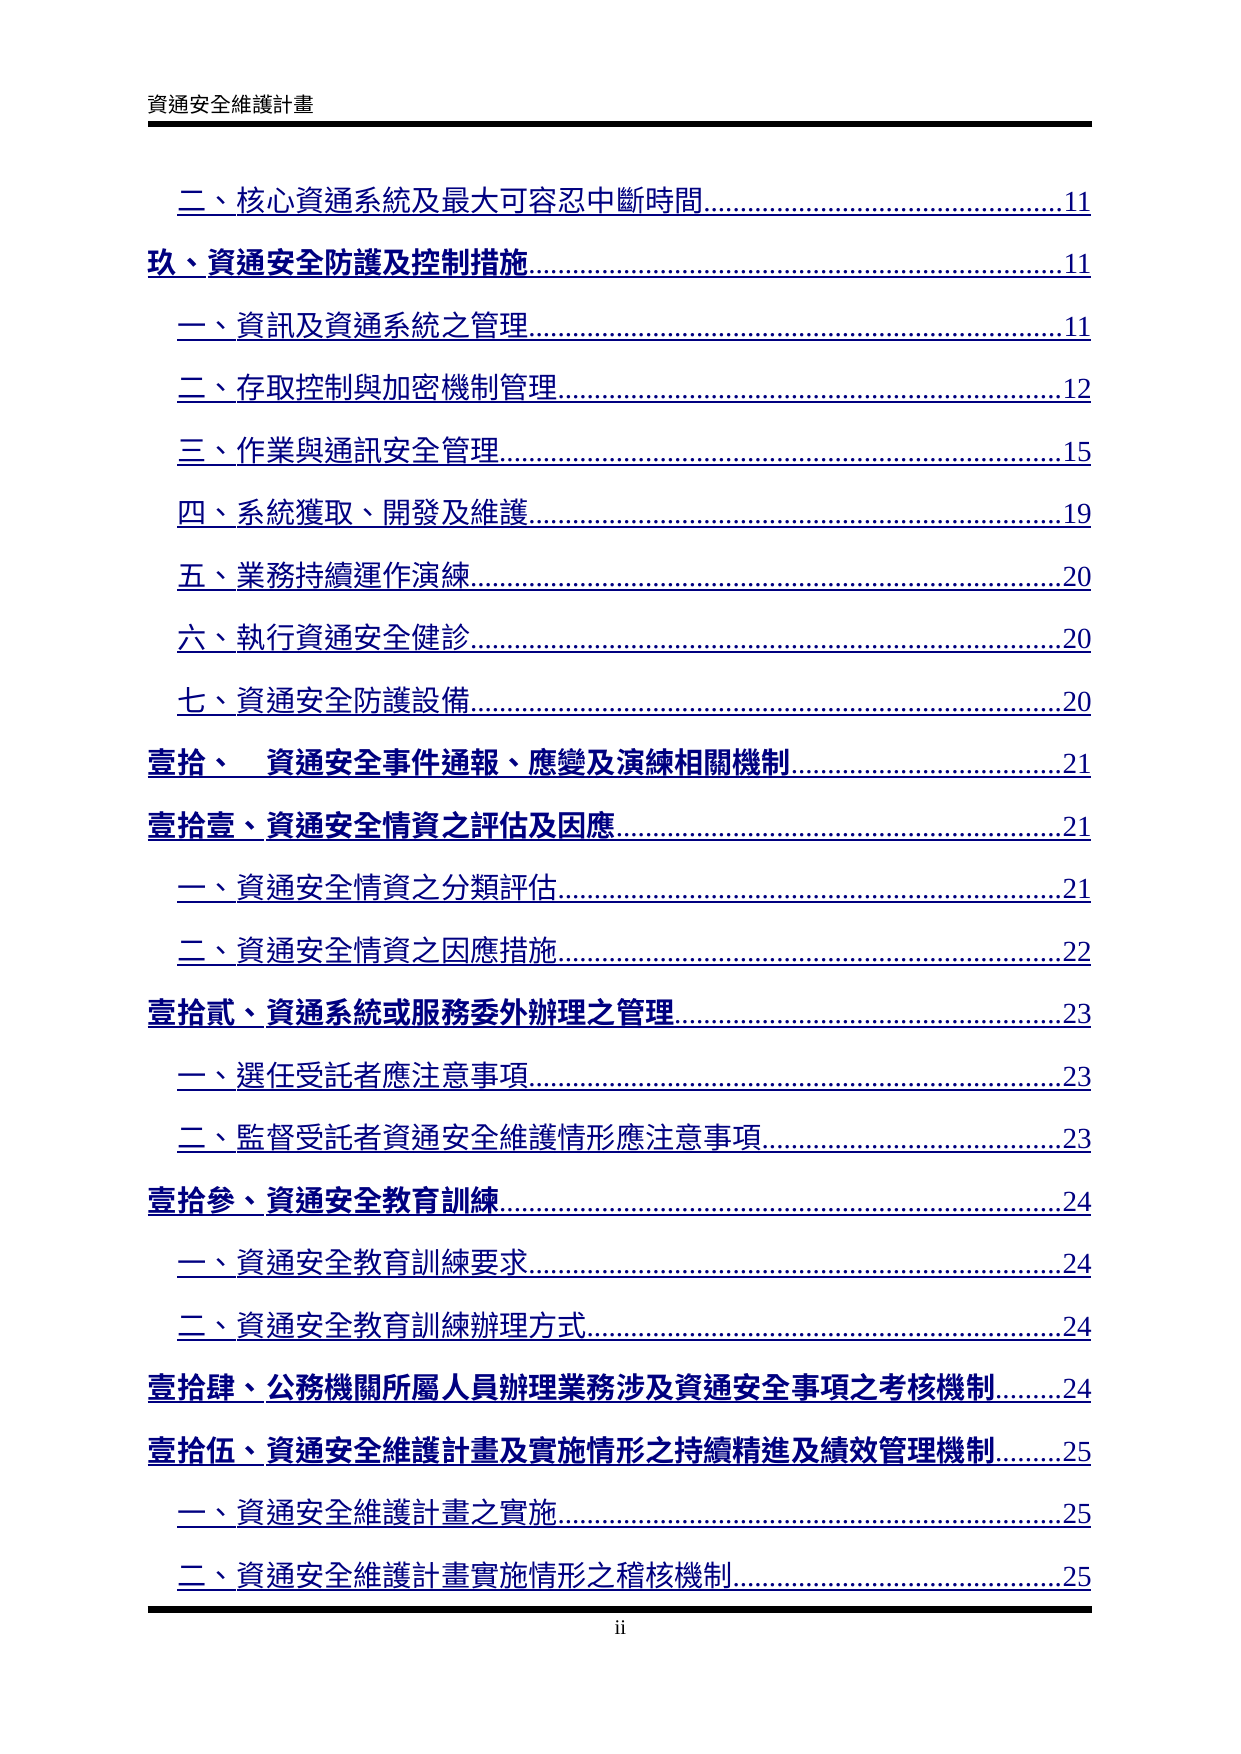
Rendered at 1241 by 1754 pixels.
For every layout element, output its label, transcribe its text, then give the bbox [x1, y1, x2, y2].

text 二、 資通安全情資之因應措施 22 [177, 908, 1092, 971]
text 壹拾、 資通安全事件通報、應變及演練相關機制 21 [148, 721, 1092, 783]
text 壹拾參、 資通安全教育訓練 24 [148, 1158, 1092, 1221]
text 二、 存取控制與加密機制管理 12 [177, 346, 1092, 408]
text 壹拾肆、 公務機關所屬人員辦理業務涉及資通安全事項之考核機制 24 [148, 1346, 1092, 1408]
text 二、 核心資通系統及最大可容忍中斷時間 11 [177, 158, 1092, 221]
text 壹拾壹、 資通安全情資之評估及因應 21 [148, 783, 1092, 846]
text 三、 作業與通訊安全管理 15 [177, 408, 1092, 471]
text 一、 資通安全教育訓練要求 24 [177, 1221, 1092, 1283]
text 一、 選任受託者應注意事項 23 [177, 1033, 1092, 1096]
text 二、 監督受託者資通安全維護情形應注意事項 23 [177, 1096, 1092, 1158]
text 一、 資訊及資通系統之管理 11 [177, 283, 1092, 346]
text 六、 執行資通安全健診 20 [177, 596, 1092, 658]
text 七、 資通安全防護設備 20 [177, 658, 1092, 721]
text 壹拾伍、 資通安全維護計畫及實施情形之持續精進及績效管理機制 25 [148, 1408, 1092, 1471]
text 四、 系統獲取、開發及維護 19 [177, 471, 1092, 533]
text 壹拾貳、 資通系統或服務委外辦理之管理 23 [148, 971, 1092, 1033]
text 二、 資通安全教育訓練辦理方式 24 [177, 1283, 1092, 1346]
text 一、 資通安全情資之分類評估 21 [177, 846, 1092, 908]
text 五、 業務持續運作演練 20 [177, 533, 1092, 596]
text 一、 資通安全維護計畫之實施 25 [177, 1471, 1092, 1533]
text 玖、 資通安全防護及控制措施 11 [148, 221, 1092, 283]
text 二、 資通安全維護計畫實施情形之稽核機制 25 [177, 1533, 1092, 1596]
